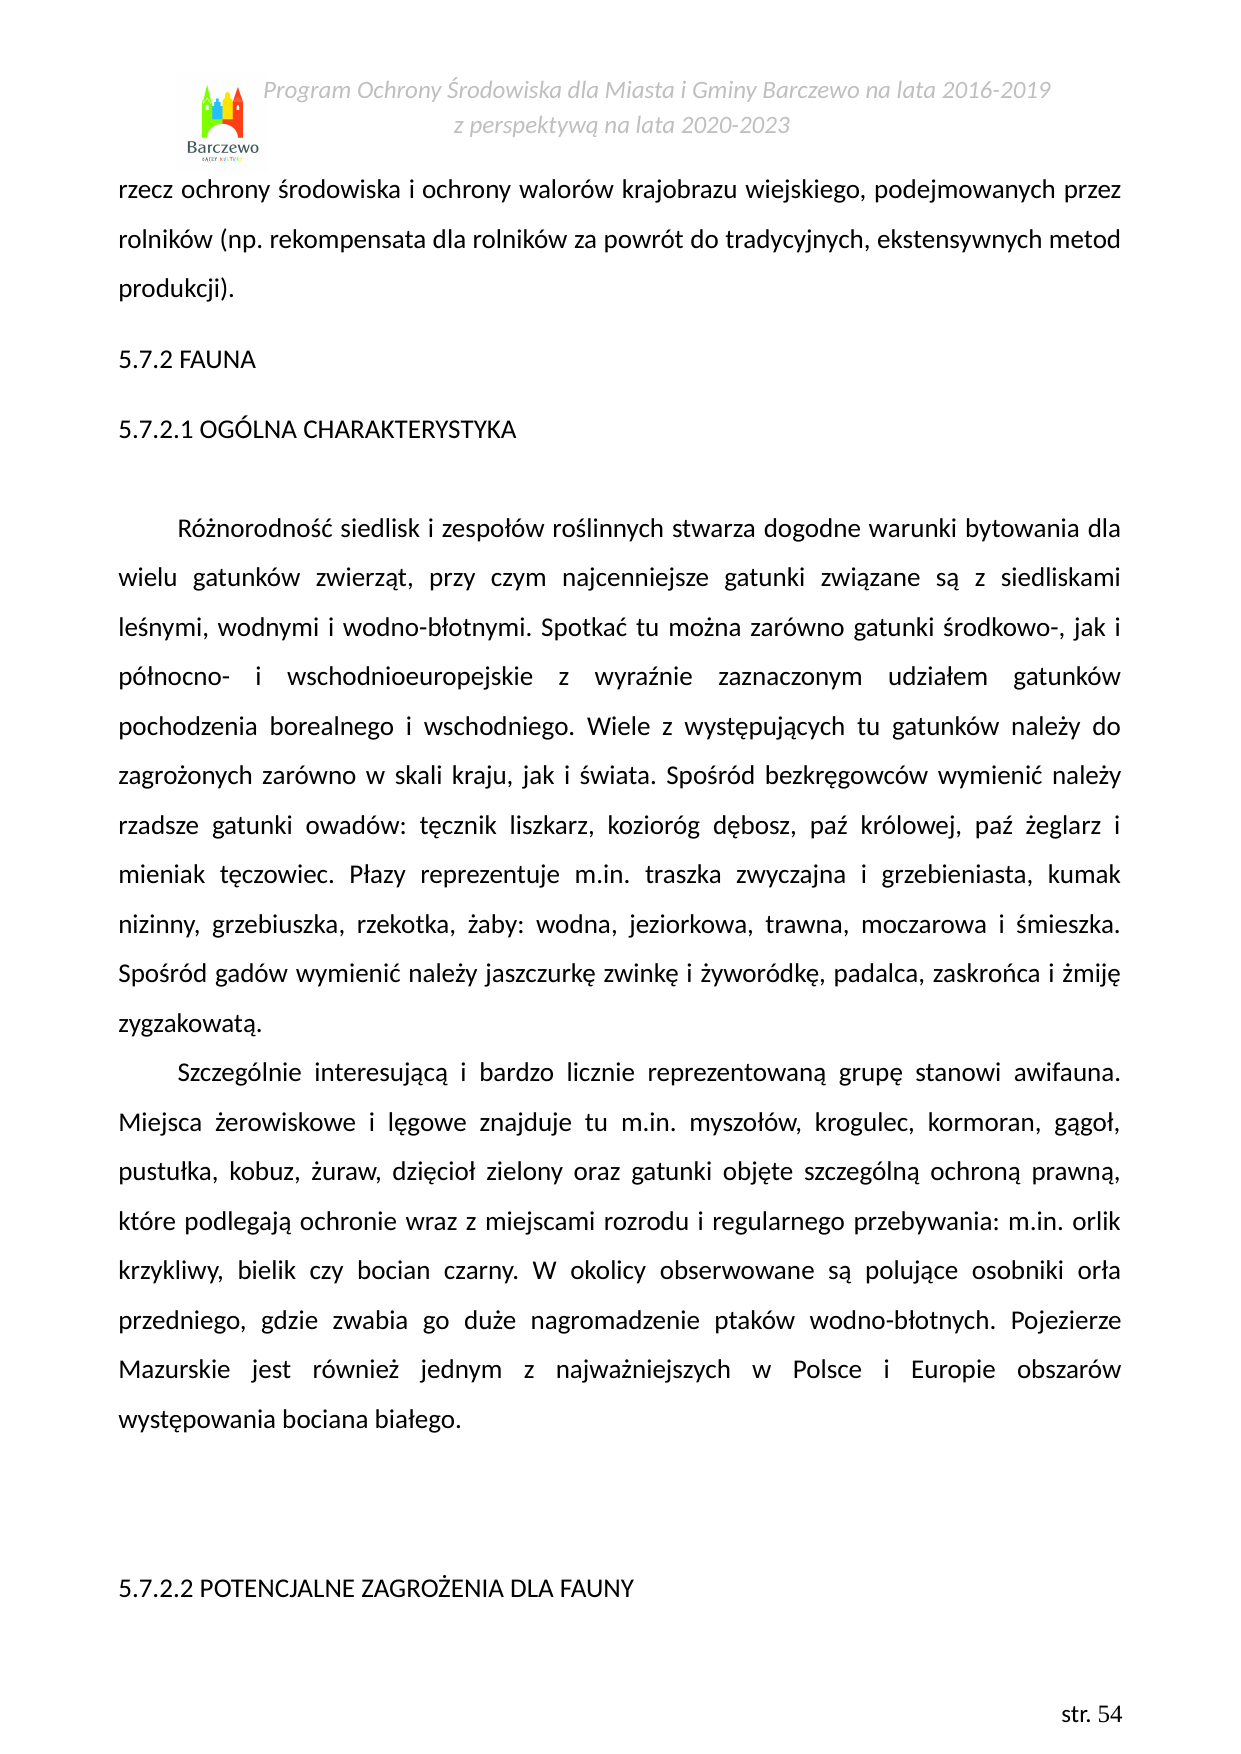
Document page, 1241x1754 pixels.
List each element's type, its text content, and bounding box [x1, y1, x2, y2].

subtitle 5.7.2.1 OGÓLNA CHARAKTERYSTYKA [118, 412, 1122, 445]
subtitle 5.7.2 FAUNA [118, 342, 1122, 375]
subtitle 5.7.2.2 POTENCJALNE ZAGROŻENIA DLA FAUNY [118, 1571, 1122, 1604]
picture [175, 73, 270, 173]
text rzecz ochrony środowiska i ochrony walorów krajobrazu wiejskiego, podejmowanych przez rolników (np. rekompensata dla rolników za powrót do tradycyjnych, ekstensywnych metod produkcji). [118, 173, 1122, 304]
text Szczególnie interesującą i bardzo licznie reprezentowaną grupę stanowi awifauna. Miejsca żerowiskowe i lęgowe znajduje tu m.in. myszołów, krogulec, kormoran, gągoł, pustułka, kobuz, żuraw, dzięcioł zielony oraz gatunki objęte szczególną ochroną prawną, które podlegają ochronie wraz z miejscami rozrodu i regularnego przebywania: m.in. orlik krzykliwy, bielik czy bocian czarny. W okolicy obserwowane są polujące osobniki orła przedniego, gdzie zwabia go duże nagromadzenie ptaków wodno-błotnych. Pojezierze Mazurskie jest również jednym z najważniejszych w Polsce i Europie obszarów występowania bociana białego. [118, 1055, 1122, 1435]
text Różnorodność siedlisk i zespołów roślinnych stwarza dogodne warunki bytowania dla wielu gatunków zwierząt, przy czym najcenniejsze gatunki związane są z siedliskami leśnymi, wodnymi i wodno-błotnymi. Spotkać tu można zarówno gatunki środkowo-, jak i północno- i wschodnioeuropejskie z wyraźnie zaznaczonym udziałem gatunków pochodzenia borealnego i wschodniego. Wiele z występujących tu gatunków należy do zagrożonych zarówno w skali kraju, jak i świata. Spośród bezkręgowców wymienić należy rzadsze gatunki owadów: tęcznik liszkarz, kozioróg dębosz, paź królowej, paź żeglarz i mieniak tęczowiec. Płazy reprezentuje m.in. traszka zwyczajna i grzebieniasta, kumak nizinny, grzebiuszka, rzekotka, żaby: wodna, jeziorkowa, trawna, moczarowa i śmieszka. Spośród gadów wymienić należy jaszczurkę zwinkę i żyworódkę, padalca, zaskrońca i żmiję zygzakowatą. [118, 511, 1122, 1039]
